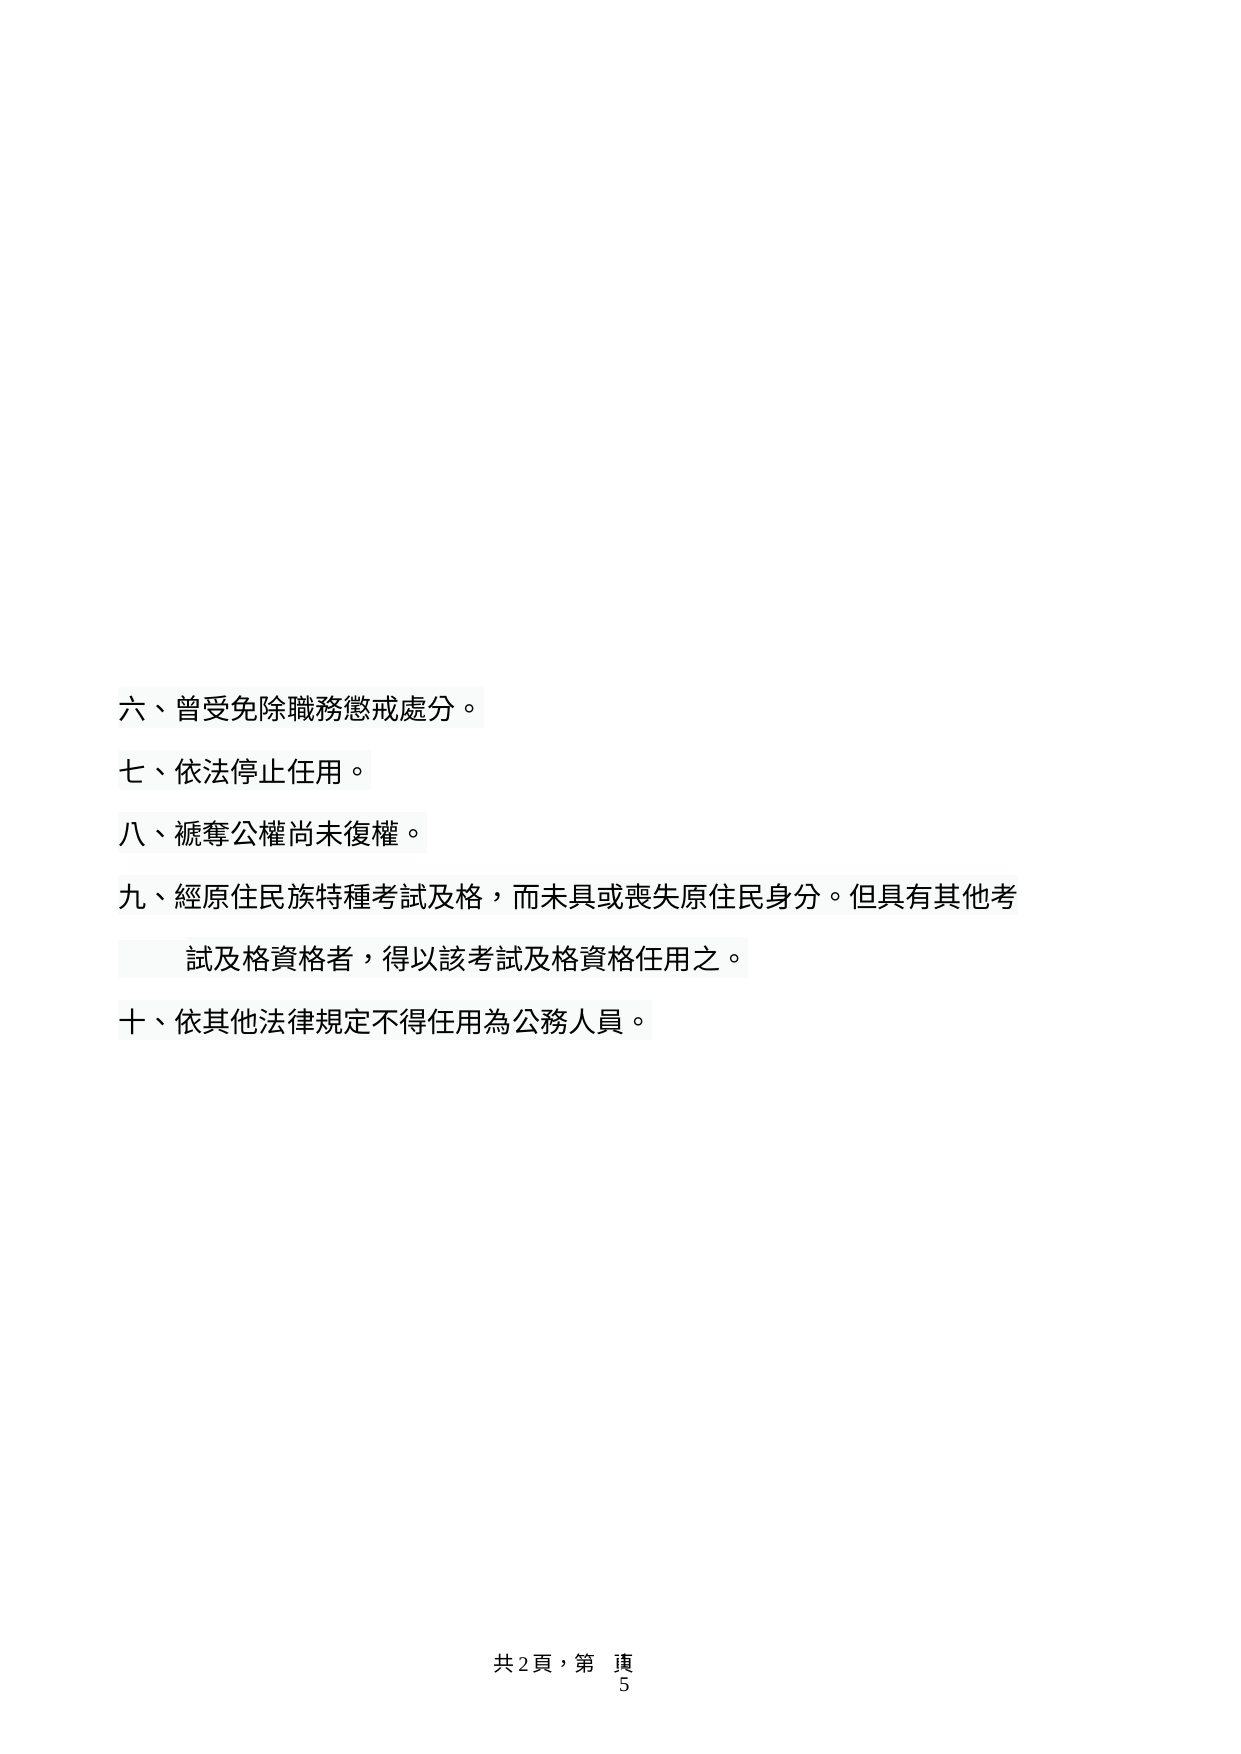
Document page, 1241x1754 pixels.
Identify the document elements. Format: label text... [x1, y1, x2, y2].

text 十、依其他法律規定不得任用為公務人員。 [118, 978, 1122, 1041]
text 六、曾受免除職務懲戒處分。 七、依法停止任用。 八、褫奪公權尚未復權。 九、經原住民族特種考試及格，而未具或喪失原住民身分。但具有其他考 試及格資格者，得以該考試及格資格任用之。 [118, 666, 1122, 978]
